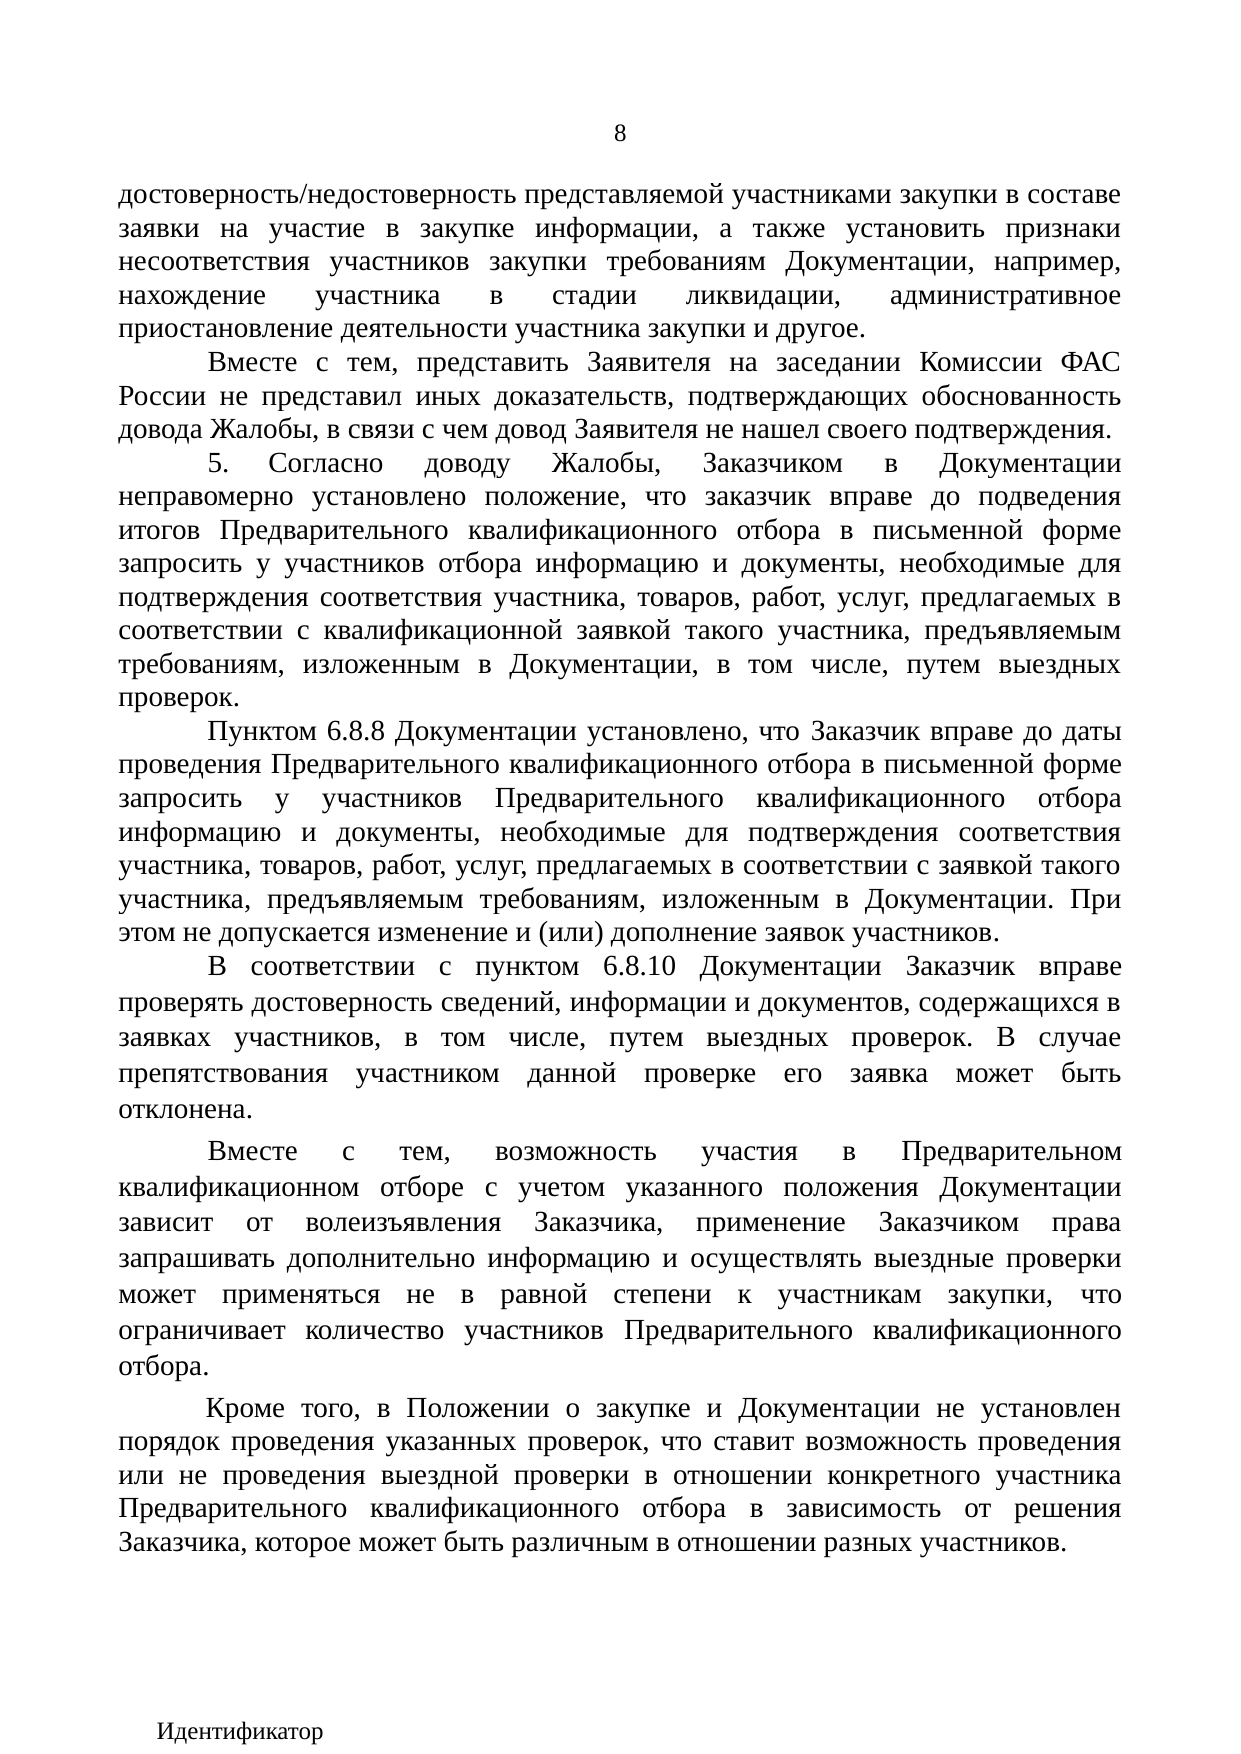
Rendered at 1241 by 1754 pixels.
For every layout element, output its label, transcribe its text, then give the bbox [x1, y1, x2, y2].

text Вместе с тем, возможность участия в Предварительном квалификационном отборе с учетом указанного положения Документации зависит от волеизъявления Заказчика, применение Заказчиком права запрашивать дополнительно информацию и осуществлять выездные проверки может применяться не в равной степени к участникам закупки, что ограничивает количество участников Предварительного квалификационного отбора. [118, 1133, 1122, 1381]
text Кроме того, в Положении о закупке и Документации не установлен порядок проведения указанных проверок, что ставит возможность проведения или не проведения выездной проверки в отношении конкретного участника Предварительного квалификационного отбора в зависимость от решения Заказчика, которое может быть различным в отношении разных участников. [118, 1390, 1122, 1557]
text достоверность/недостоверность представляемой участниками закупки в составе заявки на участие в закупке информации, а также установить признаки несоответствия участников закупки требованиям Документации, например, нахождение участника в стадии ликвидации, административное приостановление деятельности участника закупки и другое. [118, 176, 1122, 344]
text В соответствии с пунктом 6.8.10 Документации Заказчик вправе проверять достоверность сведений, информации и документов, содержащихся в заявках участников, в том числе, путем выездных проверок. В случае препятствования участником данной проверке его заявка может быть отклонена. [118, 948, 1122, 1125]
text Вместе с тем, представить Заявителя на заседании Комиссии ФАС России не представил иных доказательств, подтверждающих обоснованность довода Жалобы, в связи с чем довод Заявителя не нашел своего подтверждения. [118, 344, 1122, 445]
text Пунктом 6.8.8 Документации установлено, что Заказчик вправе до даты проведения Предварительного квалификационного отбора в письменной форме запросить у участников Предварительного квалификационного отбора информацию и документы, необходимые для подтверждения соответствия участника, товаров, работ, услуг, предлагаемых в соответствии с заявкой такого участника, предъявляемым требованиям, изложенным в Документации. При этом не допускается изменение и (или) дополнение заявок участников. [118, 713, 1122, 948]
list Согласно доводу Жалобы, Заказчиком в Документации неправомерно установлено положение, что заказчик вправе до подведения итогов Предварительного квалификационного отбора в письменной форме запросить у участников отбора информацию и документы, необходимые для подтверждения соответствия участника, товаров, работ, услуг, предлагаемых в соответствии с квалификационной заявкой такого участника, предъявляемым требованиям, изложенным в Документации, в том числе, путем выездных проверок. [118, 445, 1122, 713]
